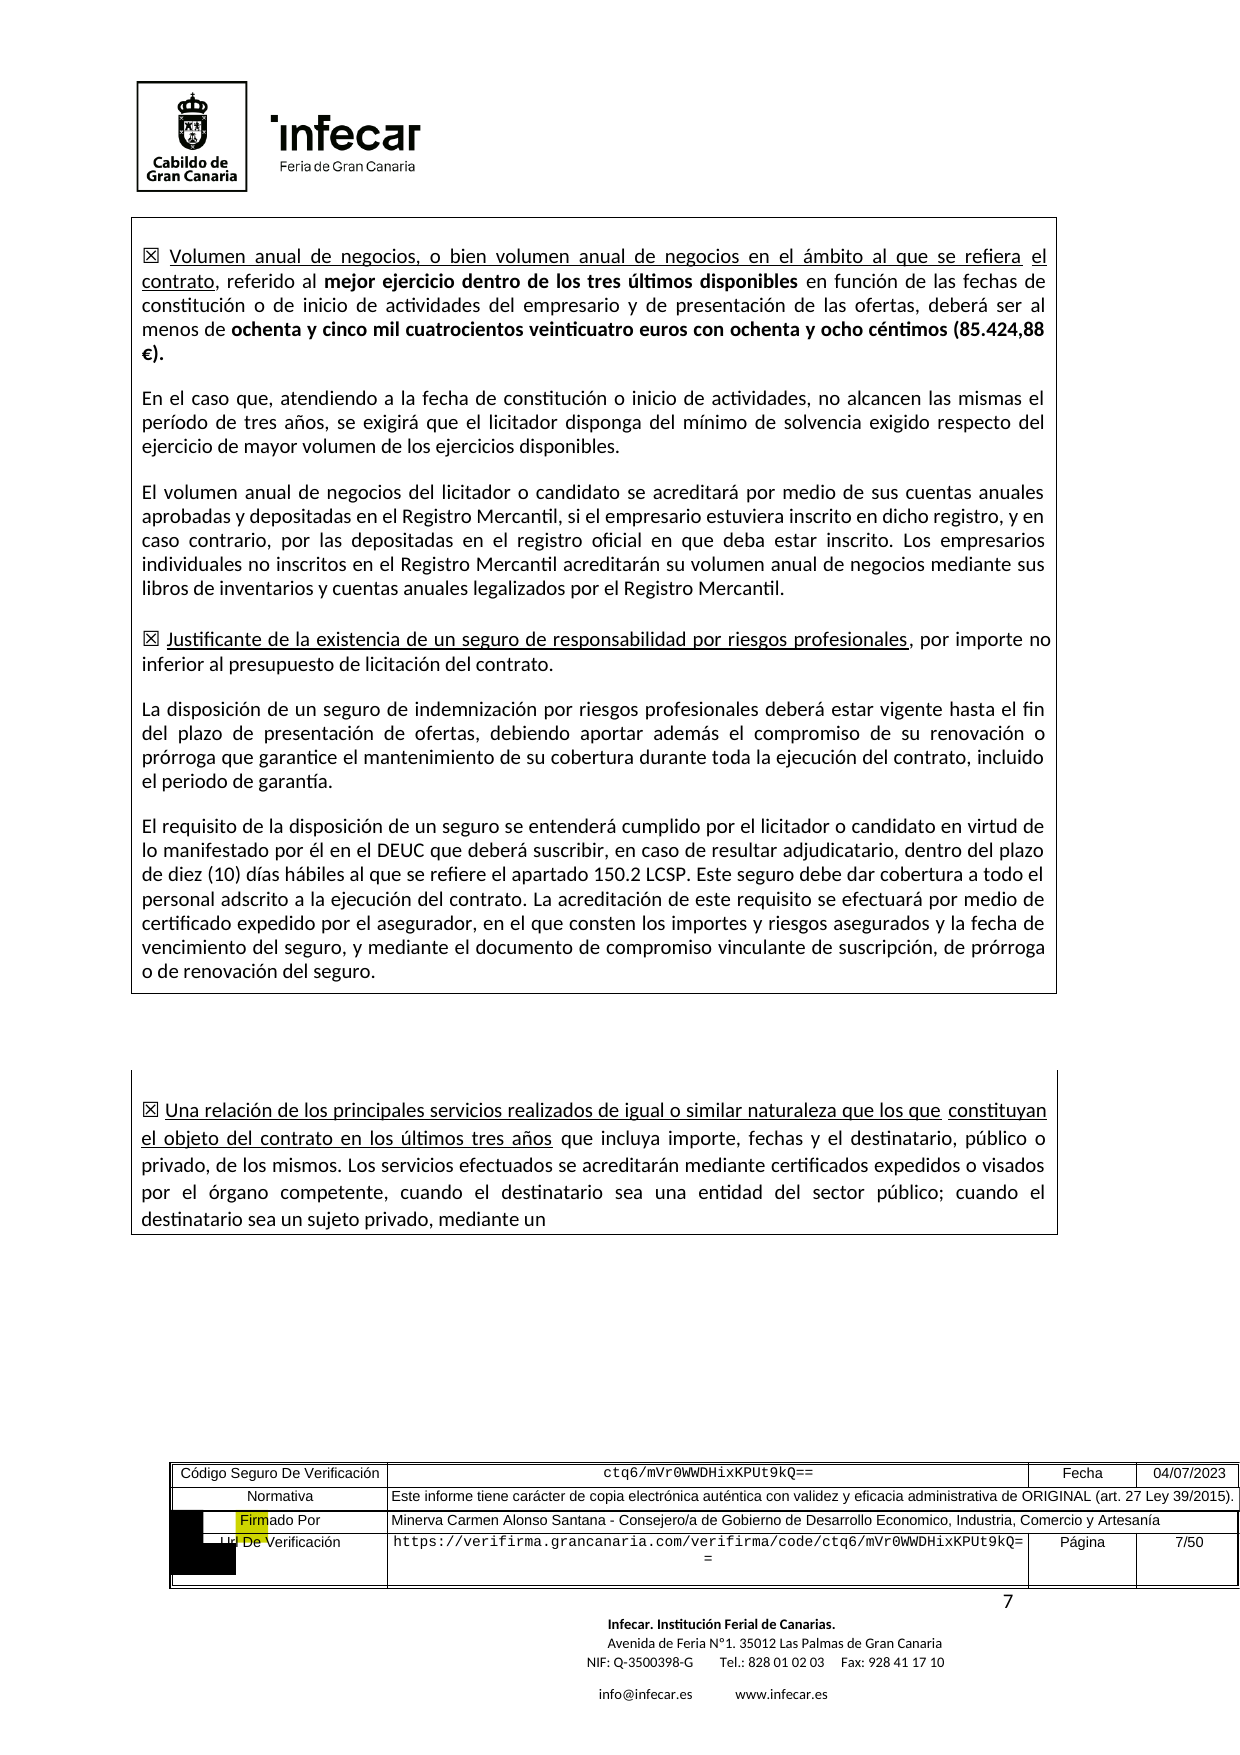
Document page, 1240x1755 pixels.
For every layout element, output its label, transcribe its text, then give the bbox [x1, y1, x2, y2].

table_cell ☒ Volumen anual de negocios, o bien volumen anual de negocios en el ámbito al que se refiera el contrato, referido al mejor ejercicio dentro de los tres últimos disponibles en función de las fechas de constitución o de inicio de actividades del empresario y de presentación de las ofertas, deberá ser al menos de ochenta y cinco mil cuatrocientos veinticuatro euros con ochenta y ocho céntimos (85.424,88 €). En el caso que, atendiendo a la fecha de constitución o inicio de actividades, no alcancen las mismas el período de tres años, se exigirá que el licitador disponga del mínimo de solvencia exigido respecto del ejercicio de mayor volumen de los ejercicios disponibles. El volumen anual de negocios del licitador o candidato se acreditará por medio de sus cuentas anuales aprobadas y depositadas en el Registro Mercantil, si el empresario estuviera inscrito en dicho registro, y en caso contrario, por las depositadas en el registro oficial en que deba estar inscrito. Los empresarios individuales no inscritos en el Registro Mercantil acreditarán su volumen anual de negocios mediante sus libros de inventarios y cuentas anuales legalizados por el Registro Mercantil. ☒ Justificante de la existencia de un seguro de responsabilidad por riesgos profesionales, por importe no inferior al presupuesto de licitación del contrato. La disposición de un seguro de indemnización por riesgos profesionales deberá estar vigente hasta el fin del plazo de presentación de ofertas, debiendo aportar además el compromiso de su renovación o prórroga que garantice el mantenimiento de su cobertura durante toda la ejecución del contrato, incluido el periodo de garantía. El requisito de la disposición de un seguro se entenderá cumplido por el licitador o candidato en virtud de lo manifestado por él en el DEUC que deberá suscribir, en caso de resultar adjudicatario, dentro del plazo de diez (10) días hábiles al que se refiere el apartado 150.2 LCSP. Este seguro debe dar cobertura a todo el personal adscrito a la ejecución del contrato. La acreditación de este requisito se efectuará por medio de certificado expedido por el asegurador, en el que consten los importes y riesgos asegurados y la fecha de vencimiento del seguro, y mediante el documento de compromiso vinculante de suscripción, de prórroga o de renovación del seguro. [132, 218, 1056, 993]
table_cell G. SOLVENCIA TÉCNICA Y PROFESIONAL [131, 1235, 1057, 1284]
table_header G. SOLVENCIA TÉCNICA Y PROFESIONAL [131, 1021, 1057, 1070]
table_cell ☒ Una relación de los principales servicios realizados de igual o similar naturaleza que los que constituyan el objeto del contrato en los últimos tres años que incluya importe, fechas y el destinatario, público o privado, de los mismos. Los servicios efectuados se acreditarán mediante certificados expedidos o visados por el órgano competente, cuando el destinatario sea una entidad del sector público; cuando el destinatario sea un sujeto privado, mediante un [132, 1070, 1057, 1234]
